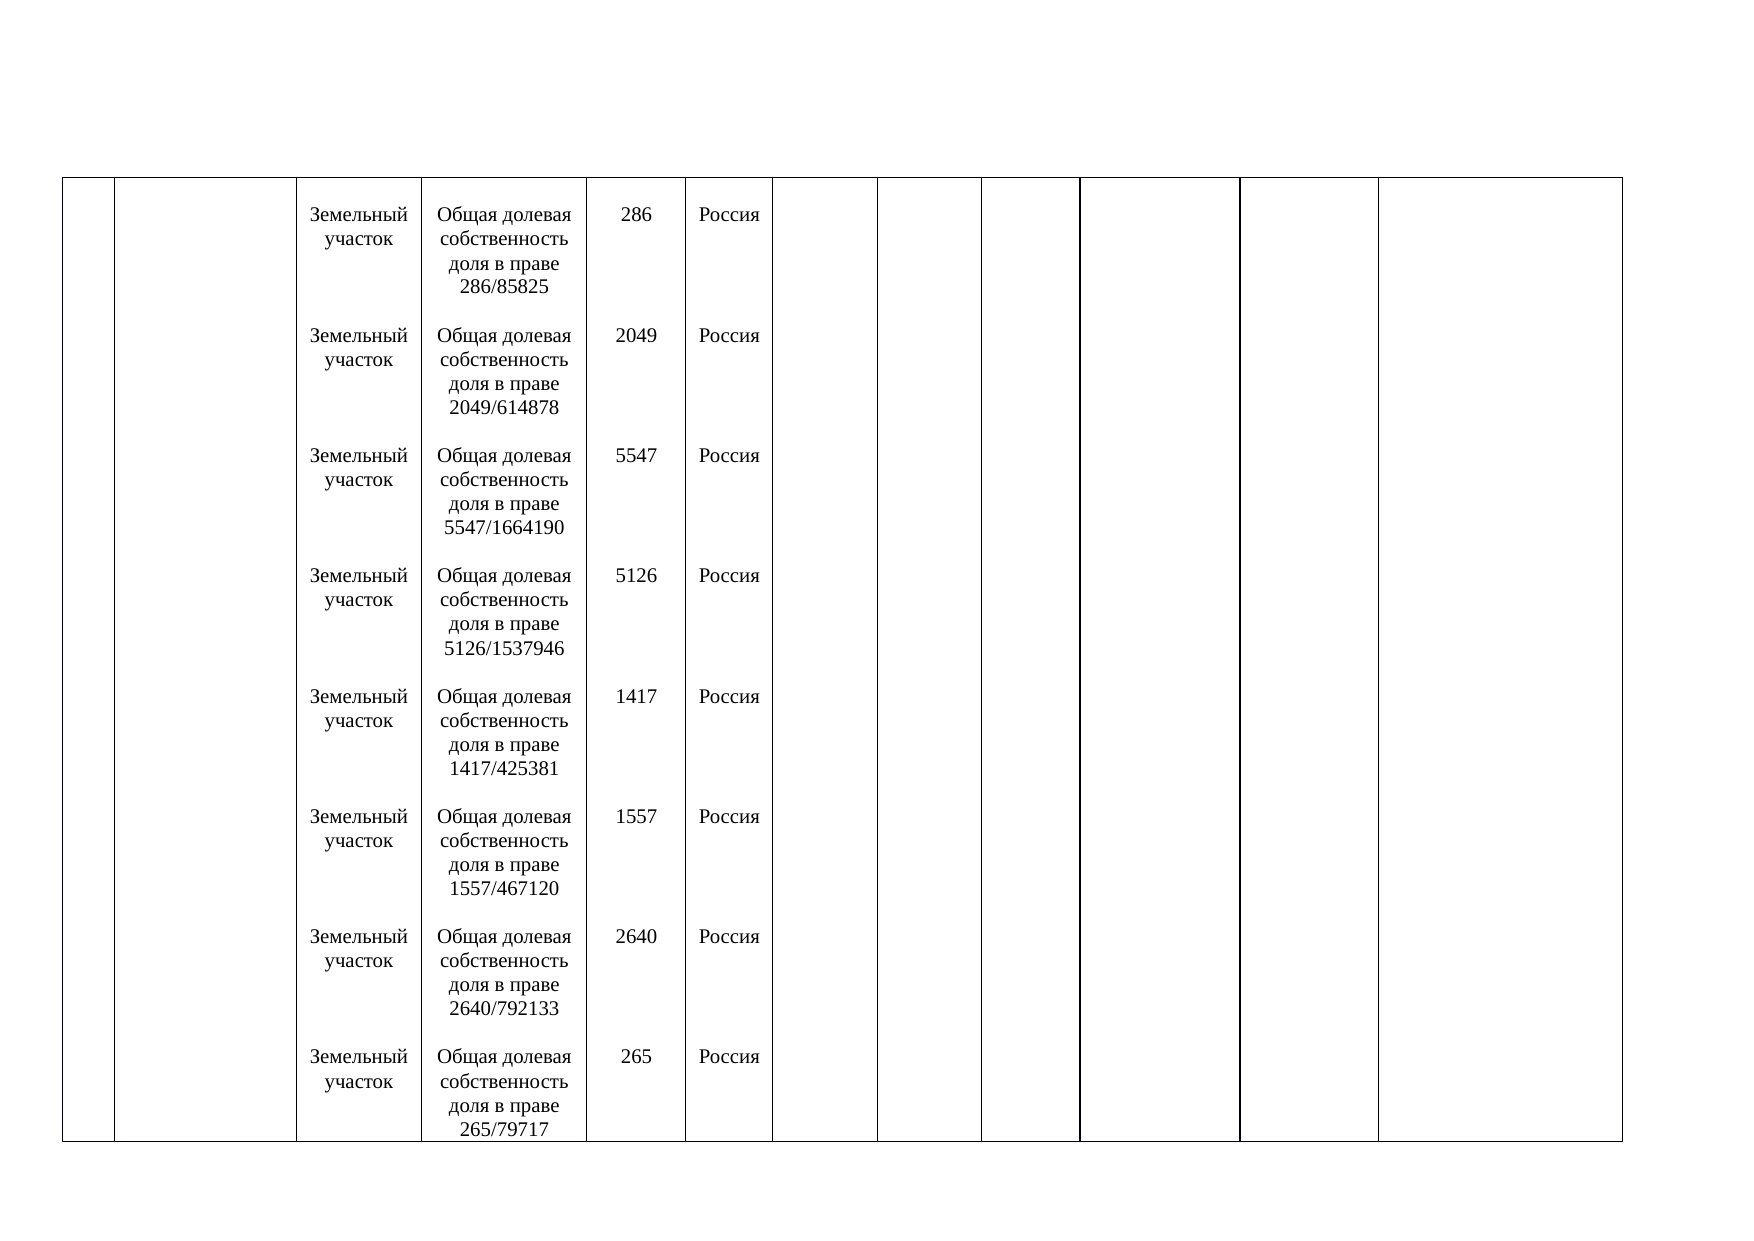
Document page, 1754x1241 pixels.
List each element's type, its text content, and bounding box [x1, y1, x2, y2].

table_cell [773, 178, 877, 1141]
table_cell Россия Россия Россия Россия Россия Россия Россия Россия [686, 178, 772, 1141]
table_cell Земельный участок Земельный участок Земельный участок Земельный участок Земельный участок Земельный участок Земельный участок Земельный участок [297, 178, 421, 1141]
table_cell [63, 178, 114, 1141]
table_cell [1379, 178, 1622, 1141]
table_cell [1081, 178, 1239, 1141]
table_cell [982, 178, 1079, 1141]
table_cell [115, 178, 296, 1141]
table_cell Общая долевая собственность доля в праве 286/85825 Общая долевая собственность доля в праве 2049/614878 Общая долевая собственность доля в праве 5547/1664190 Общая долевая собственность доля в праве 5126/1537946 Общая долевая собственность доля в праве 1417/425381 Общая долевая собственность доля в праве 1557/467120 Общая долевая собственность доля в праве 2640/792133 Общая долевая собственность доля в праве 265/79717 [422, 178, 586, 1141]
table_cell [878, 178, 981, 1141]
table_cell [1241, 178, 1378, 1141]
table_cell 286 2049 5547 5126 1417 1557 2640 265 [587, 178, 685, 1141]
